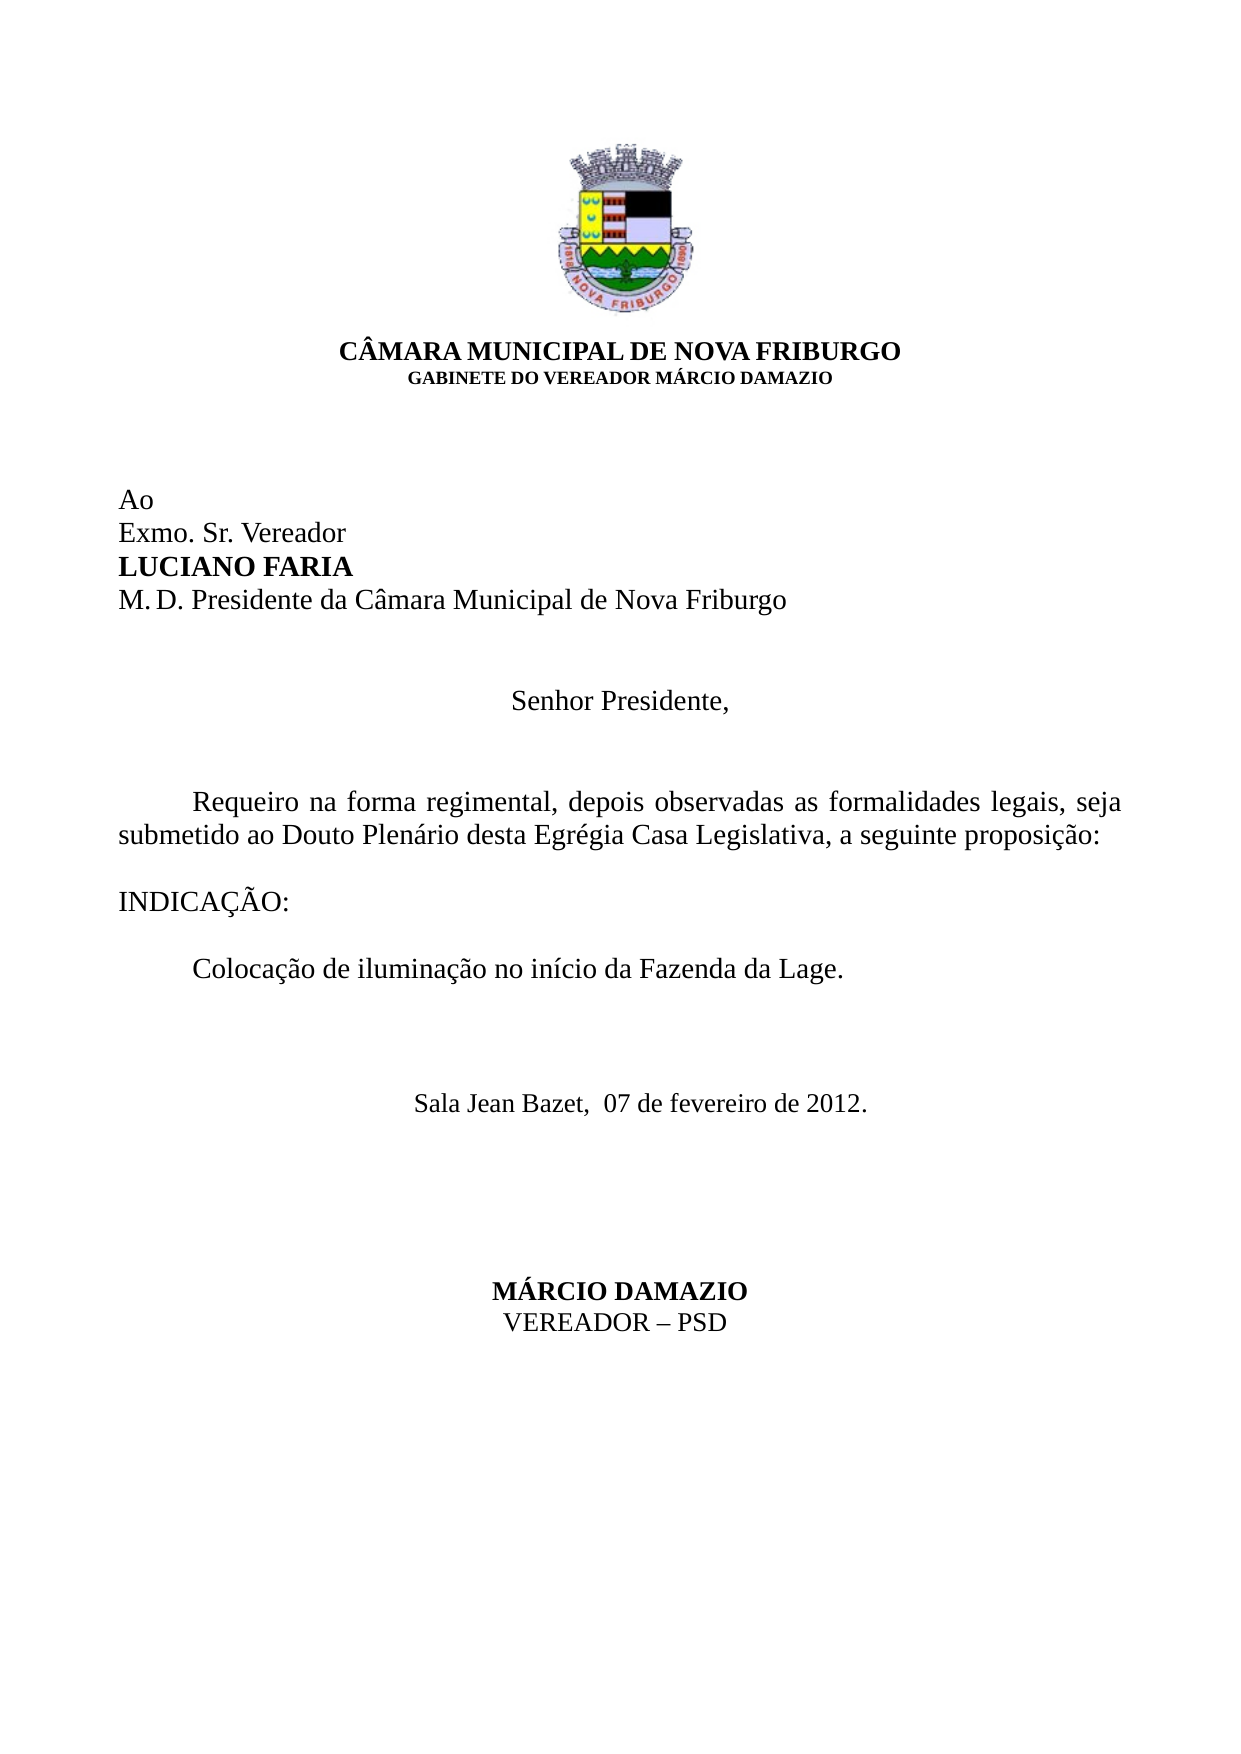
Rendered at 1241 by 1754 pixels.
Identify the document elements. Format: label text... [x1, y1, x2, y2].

text Exmo. Sr. Vereador [118, 515, 1122, 549]
text GABINETE DO VEREADOR MÁRCIO DAMAZIO [118, 367, 1122, 388]
text Colocação de iluminação no início da Fazenda da Lage. [118, 951, 1122, 985]
text Ao [118, 482, 1122, 515]
text Requeiro na forma regimental, depois observadas as formalidades legais, seja submetido ao Douto Plenário desta Egrégia Casa Legislativa, a seguinte proposição: [118, 784, 1122, 851]
text CÂMARA MUNICIPAL DE NOVA FRIBURGO [118, 335, 1122, 367]
text Sala Jean Bazet, 07 de fevereiro de 2012. [118, 1086, 1122, 1119]
text MÁRCIO DAMAZIO [118, 1275, 1122, 1306]
picture [537, 127, 703, 327]
text INDICAÇÃO: [118, 884, 1122, 918]
text VEREADOR – PSD [118, 1306, 1122, 1337]
list D. Presidente da Câmara Municipal de Nova Friburgo [118, 582, 1122, 616]
text Senhor Presidente, [118, 683, 1122, 717]
text LUCIANO FARIA [118, 549, 1122, 582]
